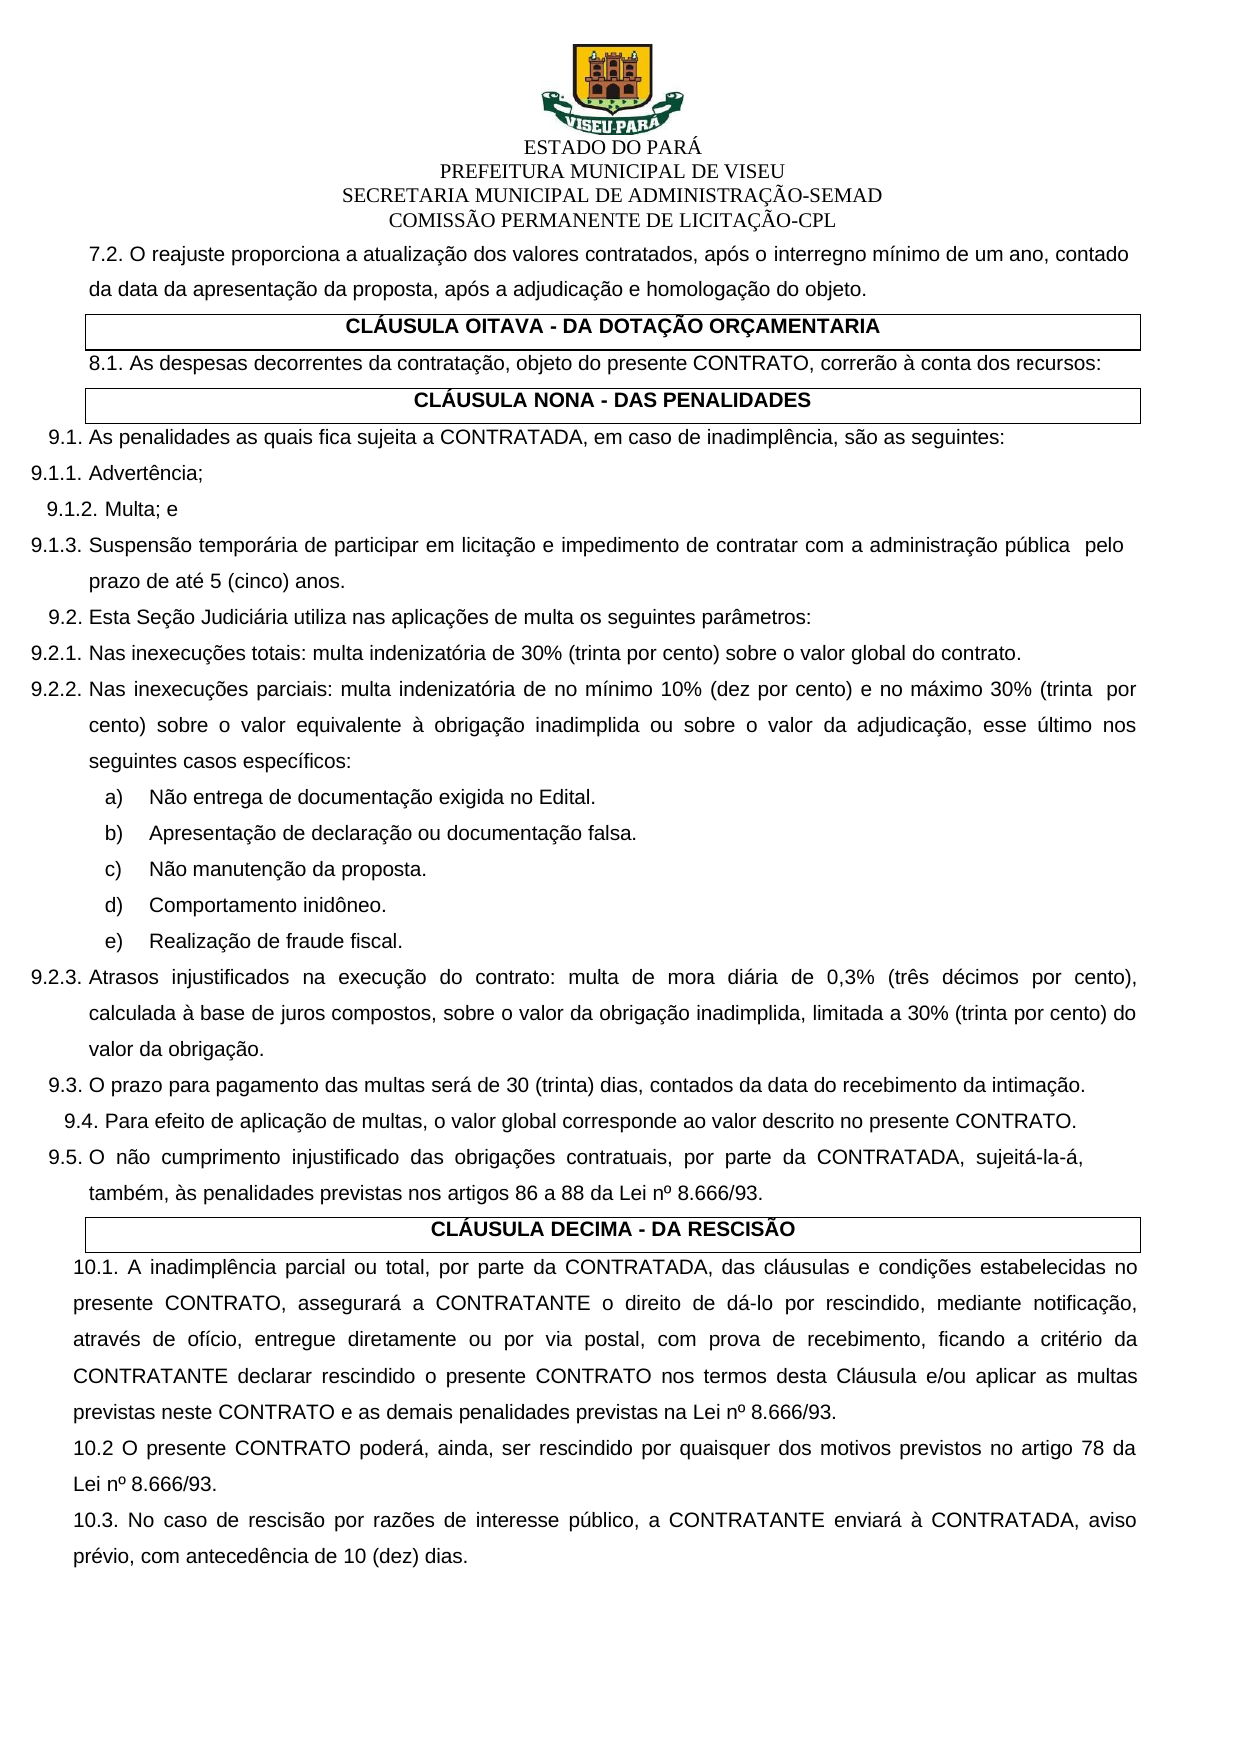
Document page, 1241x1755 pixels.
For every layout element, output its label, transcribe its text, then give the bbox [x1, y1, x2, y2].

list Multa; e [89, 497, 1153, 521]
list Não manutenção da proposta. [104, 857, 1153, 881]
text da data da apresentação da proposta, após a adjudicação e homologação do objeto. [89, 277, 1153, 301]
text 10.3. No caso de rescisão por razões de interesse público, a CONTRATANTE enviará à CONTRATADA, aviso prévio, com antecedência de 10 (dez) dias. [73, 1508, 1137, 1568]
text 10.1. A inadimplência parcial ou total, por parte da CONTRATADA, das cláusulas e condições estabelecidas no presente CONTRATO, assegurará a CONTRATANTE o direito de dá-lo por rescindido, mediante notificação, através de ofício, entregue diretamente ou por via postal, com prova de recebimento, ficando a critério da CONTRATANTE declarar rescindido o presente CONTRATO nos termos desta Cláusula e/ou aplicar as multas previstas neste CONTRATO e as demais penalidades previstas na Lei nº 8.666/93. [73, 1255, 1137, 1423]
text CLÁUSULA OITAVA - DA DOTAÇÃO ORÇAMENTARIA [345, 315, 1140, 338]
list Para efeito de aplicação de multas, o valor global corresponde ao valor descrito no presente CONTRATO. [89, 1109, 1153, 1133]
list Atrasos injustificados na execução do contrato: multa de mora diária de 0,3% (três décimos por cento), calculada à base de juros compostos, sobre o valor da obrigação inadimplida, limitada a 30% (trinta por cento) do valor da obrigação. [73, 965, 1138, 1061]
list Advertência; [73, 461, 1153, 485]
list Suspensão temporária de participar em licitação e impedimento de contratar com a administração pública pelo prazo de até 5 (cinco) anos. [73, 533, 1136, 592]
list O não cumprimento injustificado das obrigações contratuais, por parte da CONTRATADA, sujeitá-la-á, também, às penalidades previstas nos artigos 86 a 88 da Lei nº 8.666/93. [73, 1145, 1136, 1205]
list Apresentação de declaração ou documentação falsa. [104, 821, 1153, 845]
text CLÁUSULA NONA - DAS PENALIDADES [414, 389, 1140, 412]
text 8.1. As despesas decorrentes da contratação, objeto do presente CONTRATO, correrão à conta dos recursos: [89, 351, 1153, 375]
list As penalidades as quais fica sujeita a CONTRATADA, em caso de inadimplência, são as seguintes: [48, 425, 1153, 449]
text 10.2 O presente CONTRATO poderá, ainda, ser rescindido por quaisquer dos motivos previstos no artigo 78 da Lei nº 8.666/93. [73, 1436, 1137, 1496]
list Comportamento inidôneo. [104, 893, 1153, 917]
list Esta Seção Judiciária utiliza nas aplicações de multa os seguintes parâmetros: [48, 605, 1153, 629]
list Não entrega de documentação exigida no Edital. [104, 785, 1153, 809]
list Nas inexecuções parciais: multa indenizatória de no mínimo 10% (dez por cento) e no máximo 30% (trinta por cento) sobre o valor equivalente à obrigação inadimplida ou sobre o valor da adjudicação, esse último nos seguintes casos específicos: [73, 677, 1137, 773]
text CLÁUSULA DECIMA - DA RESCISÃO [431, 1218, 1140, 1241]
list O prazo para pagamento das multas será de 30 (trinta) dias, contados da data do recebimento da intimação. [73, 1073, 1153, 1097]
list Nas inexecuções totais: multa indenizatória de 30% (trinta por cento) sobre o valor global do contrato. [73, 641, 1153, 664]
list Realização de fraude fiscal. [104, 929, 1153, 953]
